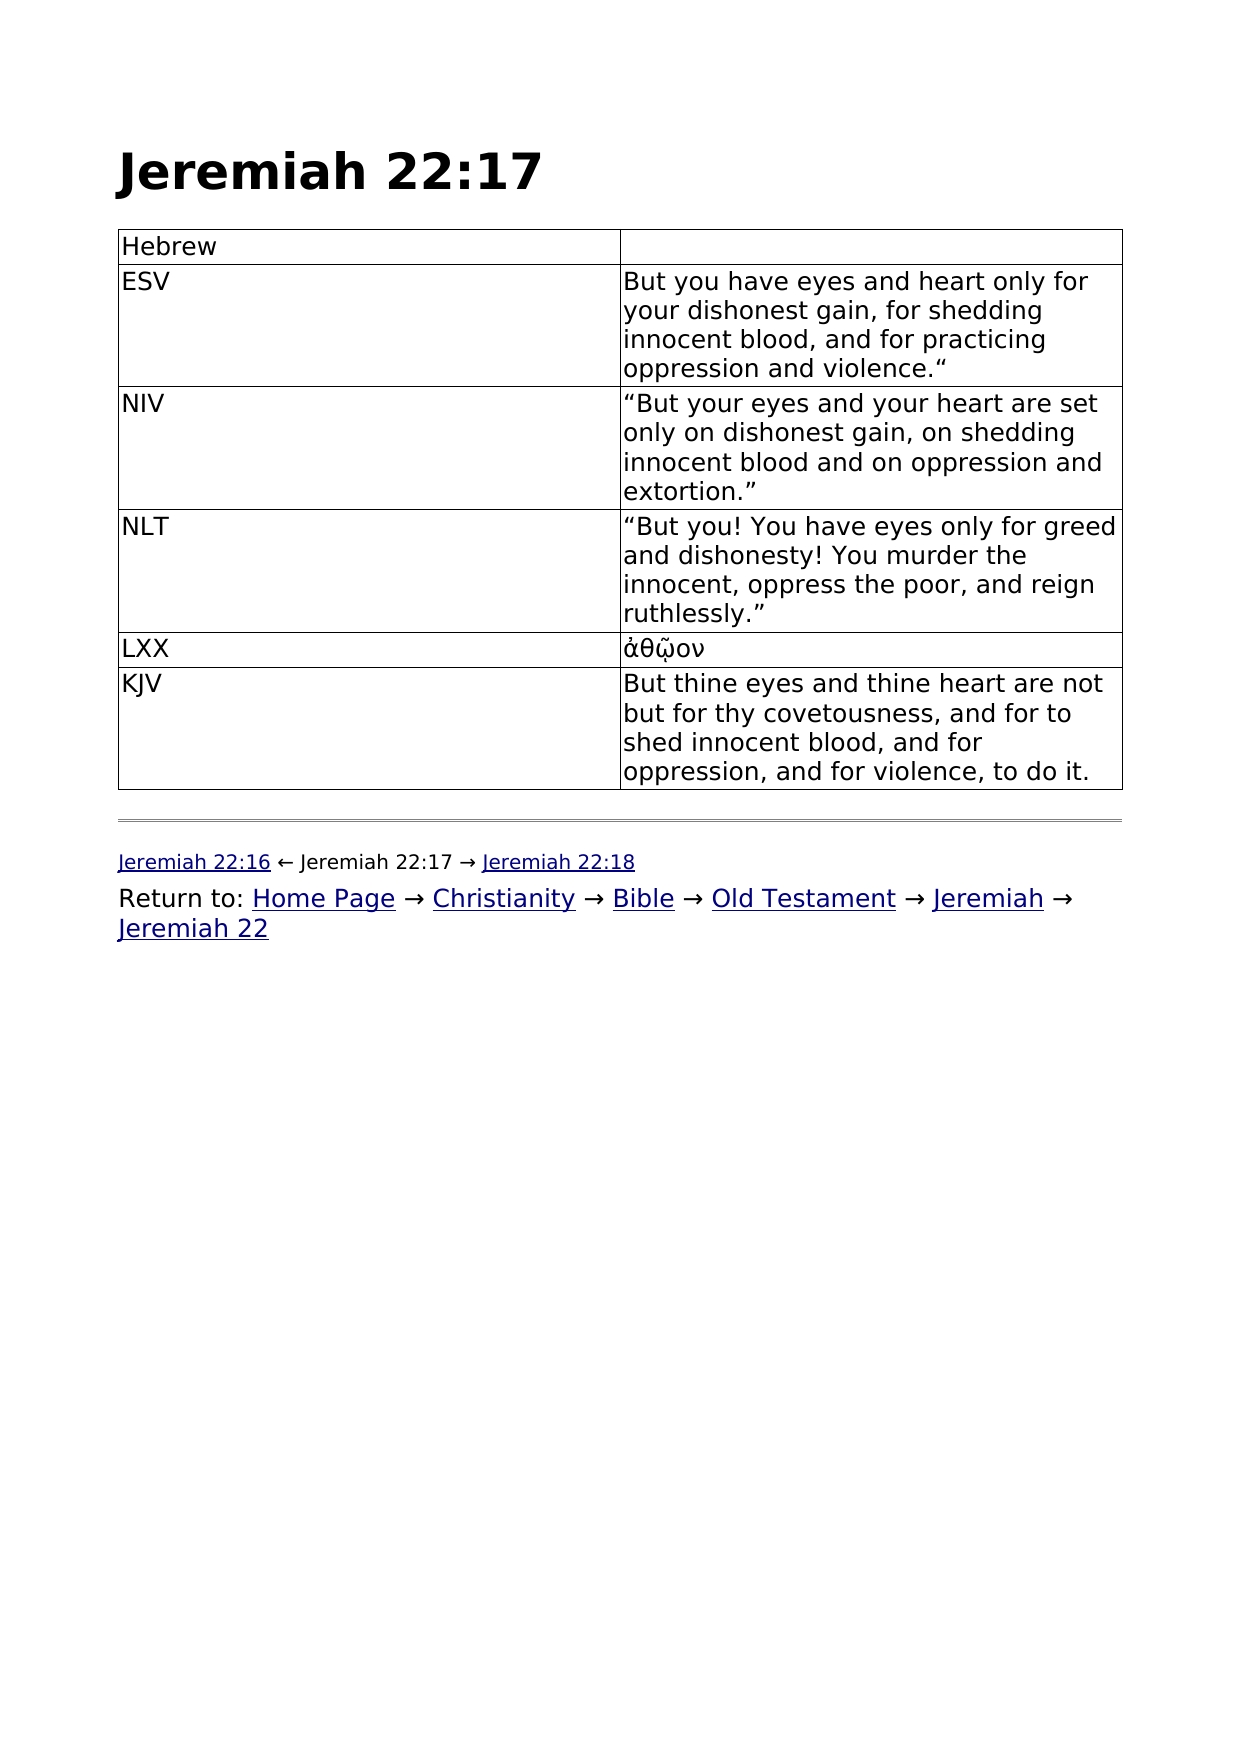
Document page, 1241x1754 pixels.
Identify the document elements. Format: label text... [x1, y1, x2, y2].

table_cell ESV [119, 265, 620, 386]
table_header Hebrew [119, 230, 620, 264]
text Return to: Home Page → Christianity → Bible → Old Testament → Jeremiah → Jeremiah 22 [118, 884, 1122, 943]
text Jeremiah 22:16 ← Jeremiah 22:17 → Jeremiah 22:18 [118, 851, 1122, 884]
table_cell ἀθῷον [621, 633, 1122, 667]
table_cell “But your eyes and your heart are set only on dishonest gain, on shedding innocent blood and on oppression and extortion.” [621, 387, 1122, 509]
table_cell But thine eyes and thine heart are not but for thy covetousness, and for to shed innocent blood, and for oppression, and for violence, to do it. [621, 668, 1122, 789]
table_cell “But you! You have eyes only for greed and dishonesty! You murder the innocent, oppress the poor, and reign ruthlessly.” [621, 510, 1122, 632]
subtitle Jeremiah 22:17 [118, 143, 1122, 201]
table_cell LXX [119, 633, 620, 667]
table_cell NLT [119, 510, 620, 632]
table_header [621, 230, 1122, 264]
table_cell NIV [119, 387, 620, 509]
table_cell KJV [119, 668, 620, 789]
table_cell But you have eyes and heart only for your dishonest gain, for shedding innocent blood, and for practicing oppression and violence.“ [621, 265, 1122, 386]
